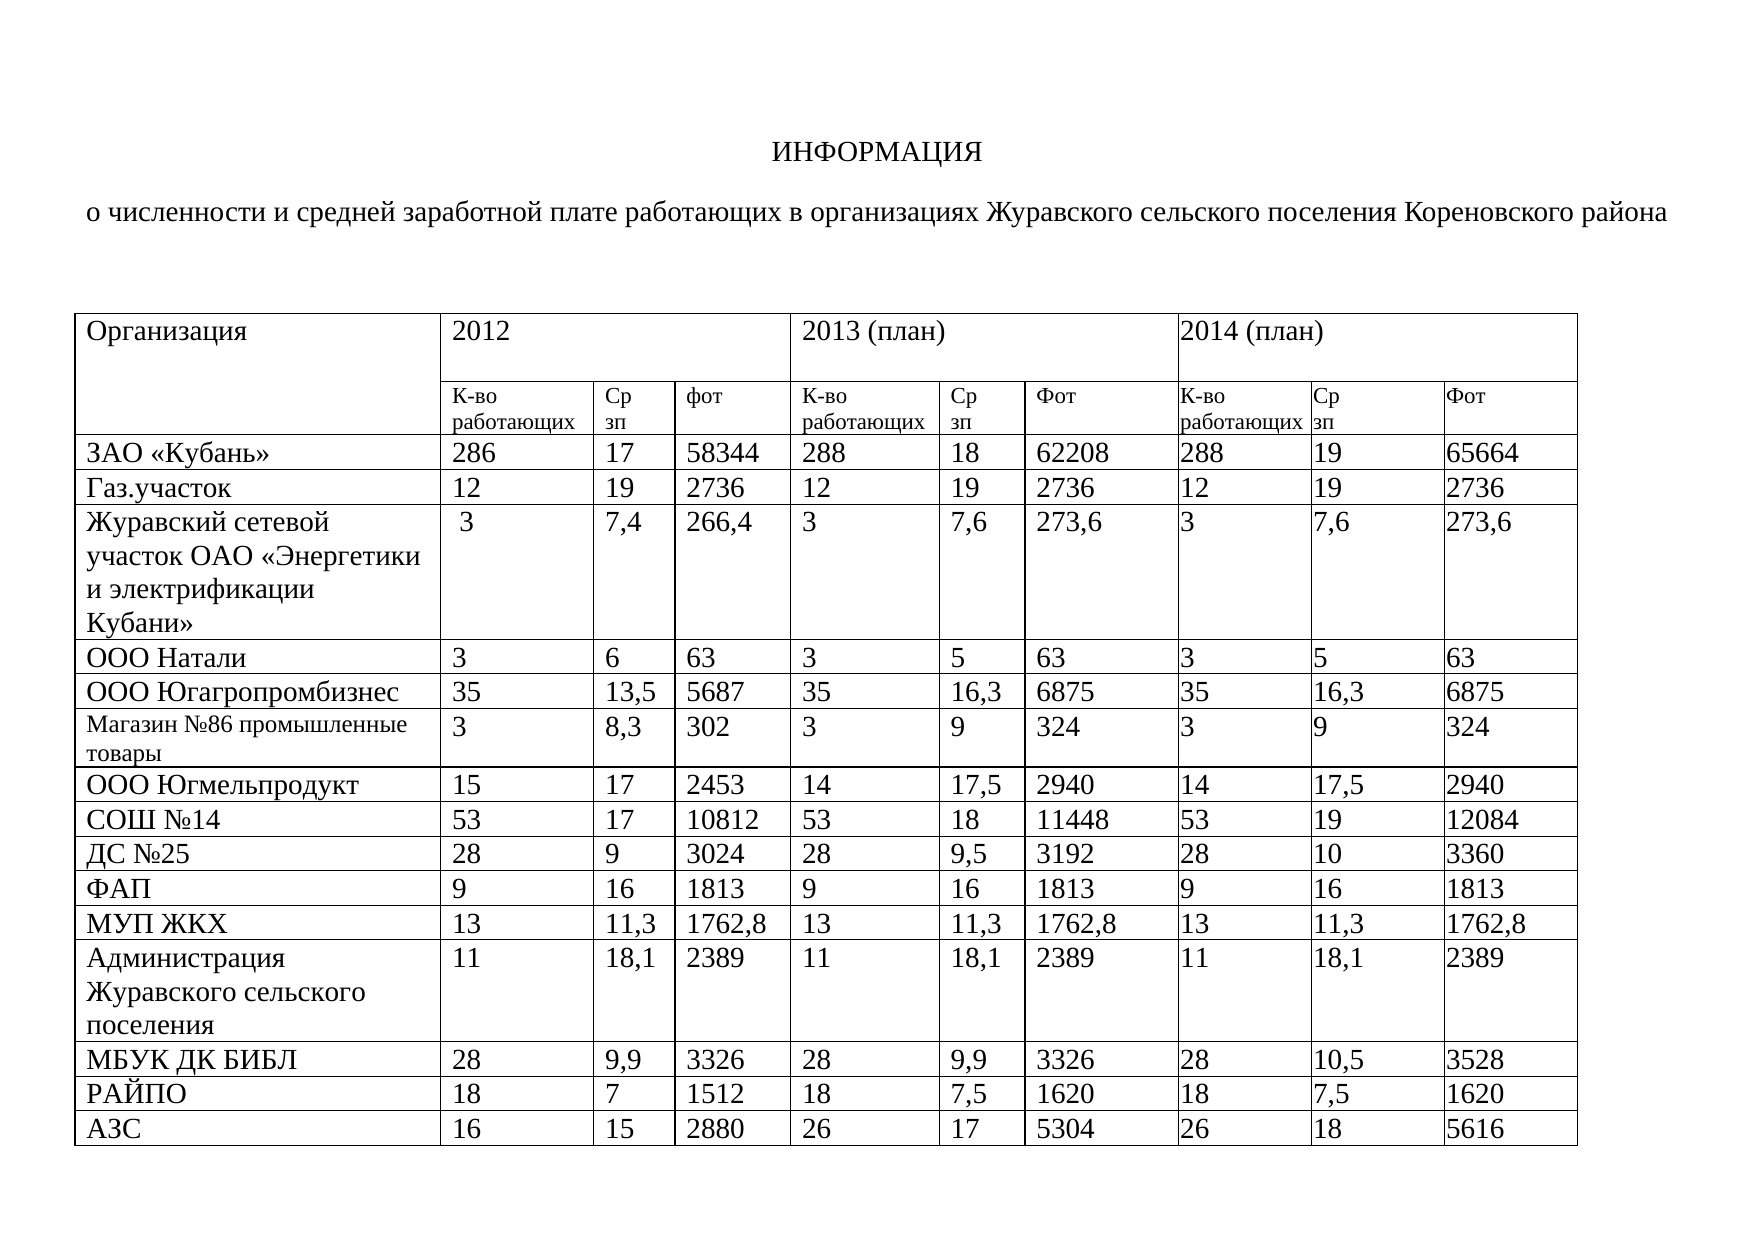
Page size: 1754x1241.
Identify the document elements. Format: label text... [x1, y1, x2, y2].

table_cell 28 [791, 1042, 939, 1076]
table_cell 35 [791, 674, 939, 708]
table_cell Фот [1445, 382, 1577, 434]
table_cell 18,1 [594, 940, 674, 1041]
table_cell 5687 [676, 674, 790, 708]
table_cell 1813 [676, 871, 790, 905]
table_cell 2736 [676, 470, 790, 503]
table_cell 63 [1026, 640, 1178, 673]
table_cell 9 [441, 871, 593, 905]
table_cell 3 [791, 709, 939, 766]
table_cell 18 [940, 802, 1024, 836]
table_cell 17,5 [940, 768, 1024, 801]
table_cell 13 [441, 906, 593, 939]
table_cell СОШ №14 [76, 802, 440, 836]
table_cell 19 [594, 470, 674, 503]
table_cell 11 [1179, 940, 1311, 1041]
table_cell 6875 [1026, 674, 1178, 708]
table_cell ФАП [76, 871, 440, 905]
table_cell 11,3 [594, 906, 674, 939]
table_cell 3024 [676, 837, 790, 870]
table_cell 11 [791, 940, 939, 1041]
table_cell 10 [1312, 837, 1444, 870]
text о численности и средней заработной плате работающих в организациях Журавского сельского поселения Кореновского района [75, 194, 1679, 227]
table_cell АЗС [76, 1111, 440, 1145]
table_cell 35 [441, 674, 593, 708]
table_cell 3 [1179, 505, 1311, 639]
table_cell 9,9 [594, 1042, 674, 1076]
table_cell 1762,8 [1445, 906, 1577, 939]
table_cell 9 [940, 709, 1024, 766]
table_header 2012 [441, 314, 790, 381]
table_cell 3 [1179, 640, 1311, 673]
table_cell 2940 [1026, 768, 1178, 801]
table_cell Ср зп [940, 382, 1024, 434]
table_cell 62208 [1026, 435, 1178, 469]
table_cell 3 [791, 505, 939, 639]
table_cell 2940 [1445, 768, 1577, 801]
table_cell 26 [1179, 1111, 1311, 1145]
table_cell 17 [594, 768, 674, 801]
table_cell 324 [1445, 709, 1577, 766]
table_cell 7,4 [594, 505, 674, 639]
table_cell 1620 [1026, 1077, 1178, 1110]
table_cell 18 [940, 435, 1024, 469]
table_cell 2389 [676, 940, 790, 1041]
table_cell Администрация Журавского сельского поселения [76, 940, 440, 1041]
table_cell 28 [441, 1042, 593, 1076]
table_cell 7,5 [1312, 1077, 1444, 1110]
table_cell Ср зп [594, 382, 674, 434]
table_cell 7,6 [940, 505, 1024, 639]
table_cell 16,3 [1312, 674, 1444, 708]
table_cell 11,3 [940, 906, 1024, 939]
table_cell 11 [441, 940, 593, 1041]
table_cell 11,3 [1312, 906, 1444, 939]
table_cell 15 [441, 768, 593, 801]
table_cell 1813 [1026, 871, 1178, 905]
table_cell 6 [594, 640, 674, 673]
table_cell 14 [1179, 768, 1311, 801]
table_cell 8,3 [594, 709, 674, 766]
table_cell ООО Югагропромбизнес [76, 674, 440, 708]
table_cell 3 [441, 709, 593, 766]
table_cell 2736 [1445, 470, 1577, 503]
table_cell 13 [791, 906, 939, 939]
text ИНФОРМАЦИЯ [75, 134, 1679, 168]
table_cell 16 [594, 871, 674, 905]
table_cell 1762,8 [676, 906, 790, 939]
table_cell К-во работающих [791, 382, 939, 434]
table_cell 19 [1312, 802, 1444, 836]
table_header Организация [76, 314, 440, 434]
table_header 2013 (план) [791, 314, 1178, 381]
table_cell 17,5 [1312, 768, 1444, 801]
table_cell 3192 [1026, 837, 1178, 870]
table_cell 9 [1312, 709, 1444, 766]
table_cell 63 [676, 640, 790, 673]
table_cell 5616 [1445, 1111, 1577, 1145]
table_cell 17 [594, 802, 674, 836]
table_cell 53 [441, 802, 593, 836]
table_cell 19 [940, 470, 1024, 503]
table_cell 2453 [676, 768, 790, 801]
table_cell 7 [594, 1077, 674, 1110]
table_cell 15 [594, 1111, 674, 1145]
table_cell 9 [791, 871, 939, 905]
table_cell 28 [791, 837, 939, 870]
table_cell 3 [791, 640, 939, 673]
table_cell 5 [940, 640, 1024, 673]
table_cell 16 [940, 871, 1024, 905]
table_cell 1762,8 [1026, 906, 1178, 939]
table_cell 18 [1179, 1077, 1311, 1110]
table_cell Ср зп [1312, 382, 1444, 434]
table_cell 19 [1312, 470, 1444, 503]
table_cell РАЙПО [76, 1077, 440, 1110]
table_cell 18,1 [1312, 940, 1444, 1041]
table_cell 12 [791, 470, 939, 503]
table_cell 2880 [676, 1111, 790, 1145]
table_cell 3528 [1445, 1042, 1577, 1076]
table_cell 302 [676, 709, 790, 766]
table_header 2014 (план) [1179, 314, 1577, 381]
table_cell 35 [1179, 674, 1311, 708]
table_cell МУП ЖКХ [76, 906, 440, 939]
table_cell 2389 [1445, 940, 1577, 1041]
table_cell 3326 [1026, 1042, 1178, 1076]
table_cell 288 [1179, 435, 1311, 469]
table_cell 28 [1179, 837, 1311, 870]
table_cell 5 [1312, 640, 1444, 673]
table_cell 14 [791, 768, 939, 801]
table_cell Газ.участок [76, 470, 440, 503]
table_cell 16,3 [940, 674, 1024, 708]
table_cell 26 [791, 1111, 939, 1145]
table_cell 12 [1179, 470, 1311, 503]
table_cell 3 [441, 640, 593, 673]
table_cell 11448 [1026, 802, 1178, 836]
table_cell К-во работающих [441, 382, 593, 434]
table_cell 2736 [1026, 470, 1178, 503]
table_cell 9,9 [940, 1042, 1024, 1076]
table_cell 12 [441, 470, 593, 503]
table_cell 3 [1179, 709, 1311, 766]
table_cell 53 [791, 802, 939, 836]
table_cell 19 [1312, 435, 1444, 469]
table_cell ООО Натали [76, 640, 440, 673]
table_cell 17 [594, 435, 674, 469]
table_cell 5304 [1026, 1111, 1178, 1145]
table_cell 28 [441, 837, 593, 870]
table_cell 28 [1179, 1042, 1311, 1076]
table_cell ООО Югмельпродукт [76, 768, 440, 801]
table_cell 286 [441, 435, 593, 469]
table_cell 18 [1312, 1111, 1444, 1145]
table_cell 3360 [1445, 837, 1577, 870]
table_cell ЗАО «Кубань» [76, 435, 440, 469]
table_cell 2389 [1026, 940, 1178, 1041]
table_cell 273,6 [1445, 505, 1577, 639]
table_cell 1813 [1445, 871, 1577, 905]
table_cell 65664 [1445, 435, 1577, 469]
table_cell 17 [940, 1111, 1024, 1145]
table_cell 18 [791, 1077, 939, 1110]
table_cell 288 [791, 435, 939, 469]
table_cell 1512 [676, 1077, 790, 1110]
table_cell 324 [1026, 709, 1178, 766]
table_cell 3 [441, 505, 593, 639]
table_cell 6875 [1445, 674, 1577, 708]
table_cell 63 [1445, 640, 1577, 673]
table_cell Журавский сетевой участок ОАО «Энергетики и электрификации Кубани» [76, 505, 440, 639]
table_cell 1620 [1445, 1077, 1577, 1110]
table_cell 9,5 [940, 837, 1024, 870]
table_cell 13 [1179, 906, 1311, 939]
table_cell 3326 [676, 1042, 790, 1076]
table_cell Фот [1026, 382, 1178, 434]
table_cell 9 [594, 837, 674, 870]
table_cell 10812 [676, 802, 790, 836]
table_cell ДС №25 [76, 837, 440, 870]
table_cell 9 [1179, 871, 1311, 905]
table_cell МБУК ДК БИБЛ [76, 1042, 440, 1076]
table_cell 266,4 [676, 505, 790, 639]
table_cell 13,5 [594, 674, 674, 708]
table_cell Магазин №86 промышленные товары [76, 709, 440, 766]
table_cell К-во работающих [1179, 382, 1311, 434]
table_cell 16 [441, 1111, 593, 1145]
table_cell 12084 [1445, 802, 1577, 836]
table_cell 18 [441, 1077, 593, 1110]
table_cell 273,6 [1026, 505, 1178, 639]
table_cell 10,5 [1312, 1042, 1444, 1076]
table_cell 7,5 [940, 1077, 1024, 1110]
table_cell 18,1 [940, 940, 1024, 1041]
table_cell 7,6 [1312, 505, 1444, 639]
table_cell 16 [1312, 871, 1444, 905]
table_cell 58344 [676, 435, 790, 469]
table_cell 53 [1179, 802, 1311, 836]
table_cell фот [676, 382, 790, 434]
